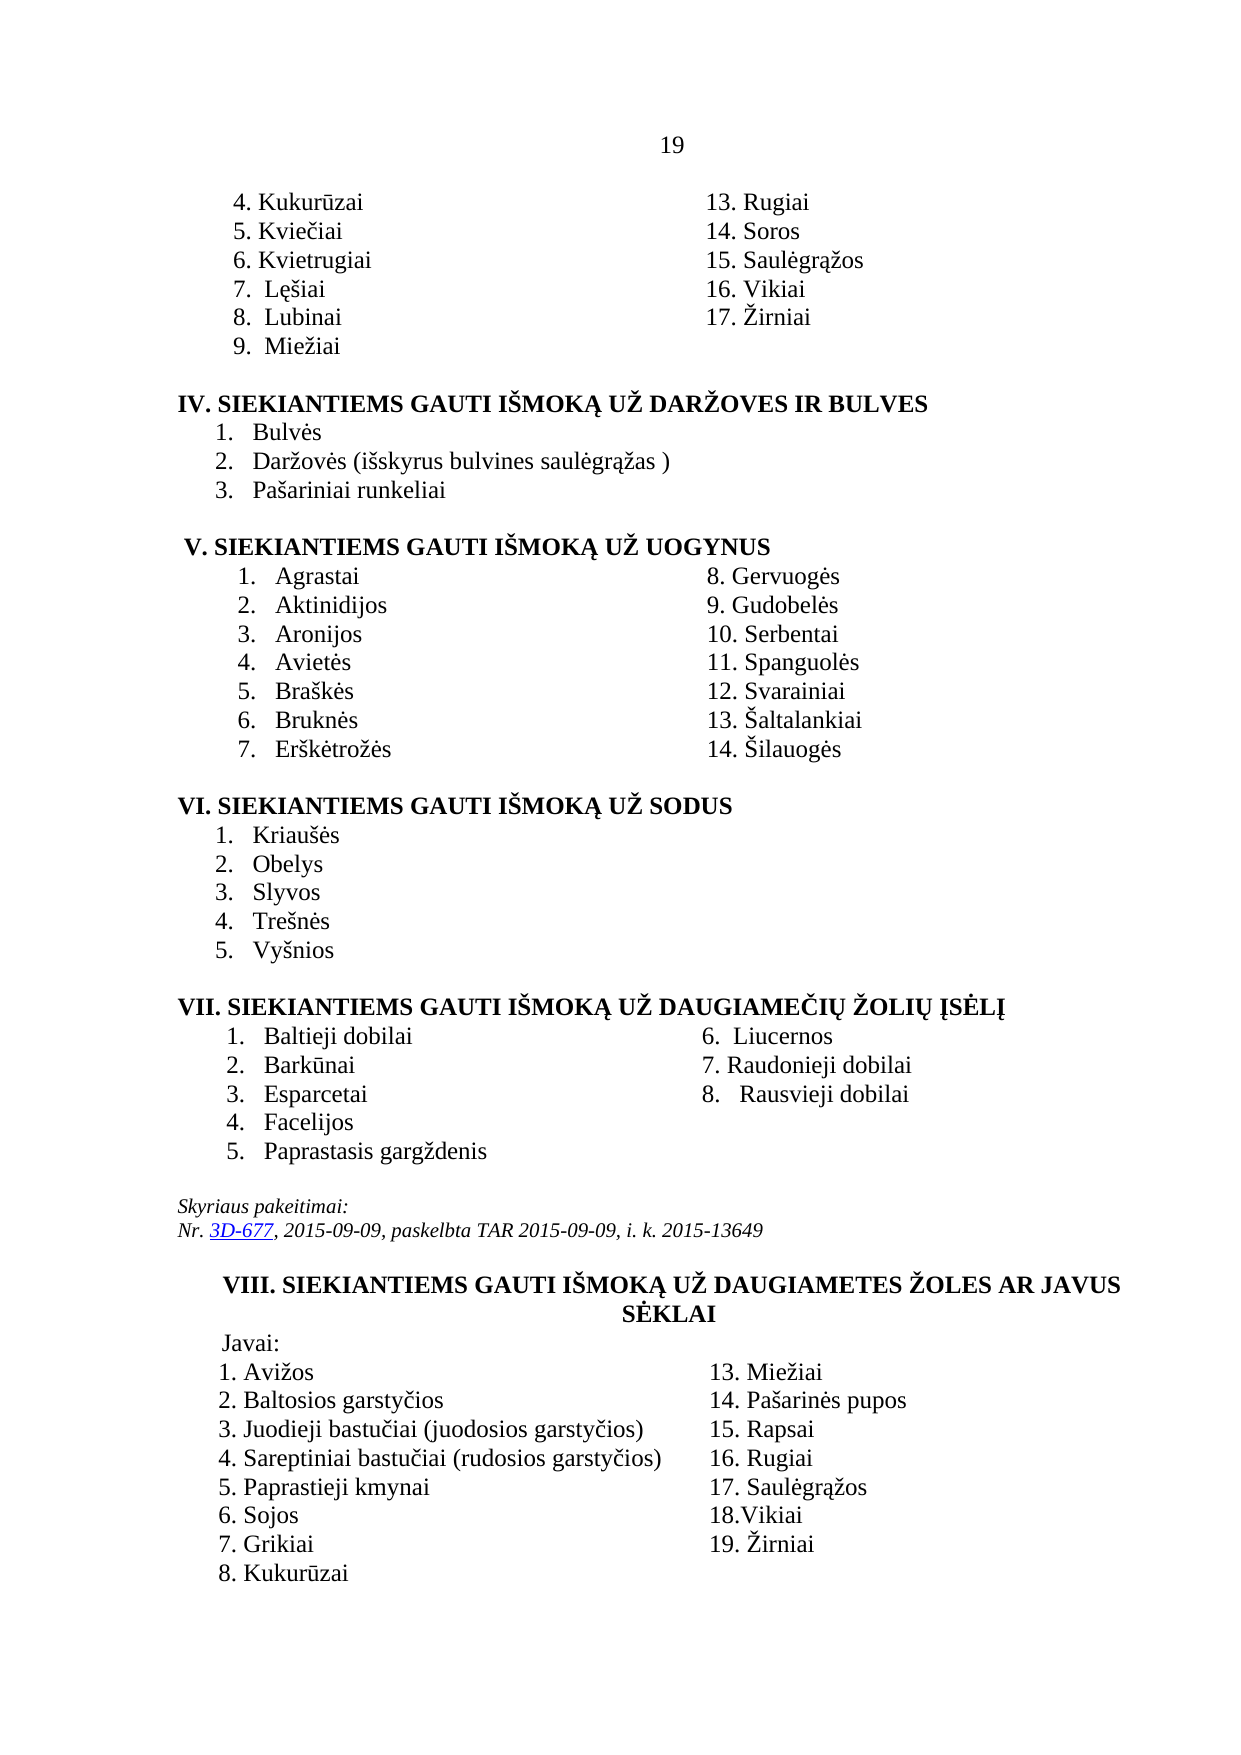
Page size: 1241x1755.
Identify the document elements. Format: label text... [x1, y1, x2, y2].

table_cell 3. Juodieji bastučiai (juodosios garstyčios) [177, 1414, 698, 1443]
table_cell 2. Aktinidijos [189, 590, 658, 619]
table_cell 4. Avietės [189, 648, 658, 676]
table_header 1. Baltieji dobilai [177, 1021, 653, 1050]
table_cell 14. Pašarinės pupos [698, 1386, 1189, 1414]
text 5. Vyšnios [215, 935, 1167, 964]
table_cell 5. Braškės [189, 676, 658, 705]
table_cell [653, 1108, 1129, 1136]
table_cell 10. Serbentai [658, 619, 1125, 647]
table_header 13. Miežiai [698, 1357, 1189, 1386]
text Nr. 3D-677, 2015-09-09, paskelbta TAR 2015-09-09, i. k. 2015-13649 [177, 1218, 1167, 1242]
table_cell 9. Gudobelės [658, 590, 1125, 619]
table_cell 5. Kviečiai [189, 216, 694, 245]
text 2. Obelys [215, 849, 1167, 877]
table_cell 7. Grikiai [177, 1529, 698, 1558]
table_cell 18.Vikiai [698, 1501, 1189, 1529]
table_cell 16. Rugiai [698, 1443, 1189, 1472]
table_header 1. Avižos [177, 1357, 698, 1386]
text 1. Kriaušės [215, 820, 1167, 849]
table_cell 17. Saulėgrąžos [698, 1472, 1189, 1501]
table_cell 17. Žirniai [694, 303, 1200, 331]
table_cell 13. Šaltalankiai [658, 705, 1125, 734]
table_cell 8. Rausvieji dobilai [653, 1079, 1129, 1107]
table_cell 19. Žirniai [698, 1529, 1189, 1558]
text Skyriaus pakeitimai: [177, 1194, 1167, 1218]
table_cell 13. Rugiai [694, 188, 1200, 216]
table_cell 4. Sareptiniai bastučiai (rudosios garstyčios) [177, 1443, 698, 1472]
table_cell 7. Erškėtrožės [189, 734, 658, 762]
table_cell 14. Šilauogės [658, 734, 1125, 762]
table_cell [694, 331, 1200, 360]
text IV. SIEKIANTIEMS GAUTI IŠMOKĄ UŽ DARŽOVES IR BULVES [177, 389, 1167, 417]
table_cell 7. Raudonieji dobilai [653, 1050, 1129, 1079]
table_header 6. Liucernos [653, 1021, 1129, 1050]
table_cell 4. Facelijos [177, 1108, 653, 1136]
table_header 8. Gervuogės [658, 561, 1125, 590]
table_cell 5. Paprastasis gargždenis [177, 1136, 653, 1165]
table_cell 3. Aronijos [189, 619, 658, 647]
text 3. Slyvos [215, 877, 1167, 906]
table_header 1. Agrastai [189, 561, 658, 590]
text Javai: [177, 1328, 1167, 1357]
text 1. Bulvės [215, 417, 1167, 446]
table_cell 15. Rapsai [698, 1414, 1189, 1443]
table_cell 8. Kukurūzai [177, 1558, 698, 1587]
text 2. Daržovės (išskyrus bulvines saulėgrąžas ) [215, 446, 1167, 475]
table_cell [653, 1136, 1129, 1165]
text 4. Trešnės [215, 906, 1167, 935]
table_cell 8. Lubinai [189, 303, 694, 331]
text V. SIEKIANTIEMS GAUTI IŠMOKĄ UŽ UOGYNUS [177, 532, 1167, 561]
text VI. SIEKIANTIEMS GAUTI IŠMOKĄ UŽ SODUS [177, 791, 1167, 820]
table_cell 6. Sojos [177, 1501, 698, 1529]
table_cell [698, 1558, 1189, 1587]
table_cell 16. Vikiai [694, 274, 1200, 302]
table_cell 3. Esparcetai [177, 1079, 653, 1107]
table_cell 9. Miežiai [189, 331, 694, 360]
table_cell 15. Saulėgrąžos [694, 245, 1200, 274]
table_cell 2. Barkūnai [177, 1050, 653, 1079]
text VIII. SIEKIANTIEMS GAUTI IŠMOKĄ UŽ DAUGIAMETES ŽOLES AR JAVUS SĖKLAI [177, 1271, 1167, 1328]
table_cell 6. Bruknės [189, 705, 658, 734]
table_cell 11. Spanguolės [658, 648, 1125, 676]
table_cell 4. Kukurūzai [189, 188, 694, 216]
table_cell 2. Baltosios garstyčios [177, 1386, 698, 1414]
table_cell 14. Soros [694, 216, 1200, 245]
text VII. SIEKIANTIEMS GAUTI IŠMOKĄ UŽ DAUGIAMEČIŲ ŽOLIŲ ĮSĖLĮ [177, 992, 1167, 1021]
table_cell 6. Kvietrugiai [189, 245, 694, 274]
table_cell 7. Lęšiai [189, 274, 694, 302]
table_cell 5. Paprastieji kmynai [177, 1472, 698, 1501]
table_cell 12. Svarainiai [658, 676, 1125, 705]
text 3. Pašariniai runkeliai [215, 475, 1167, 504]
